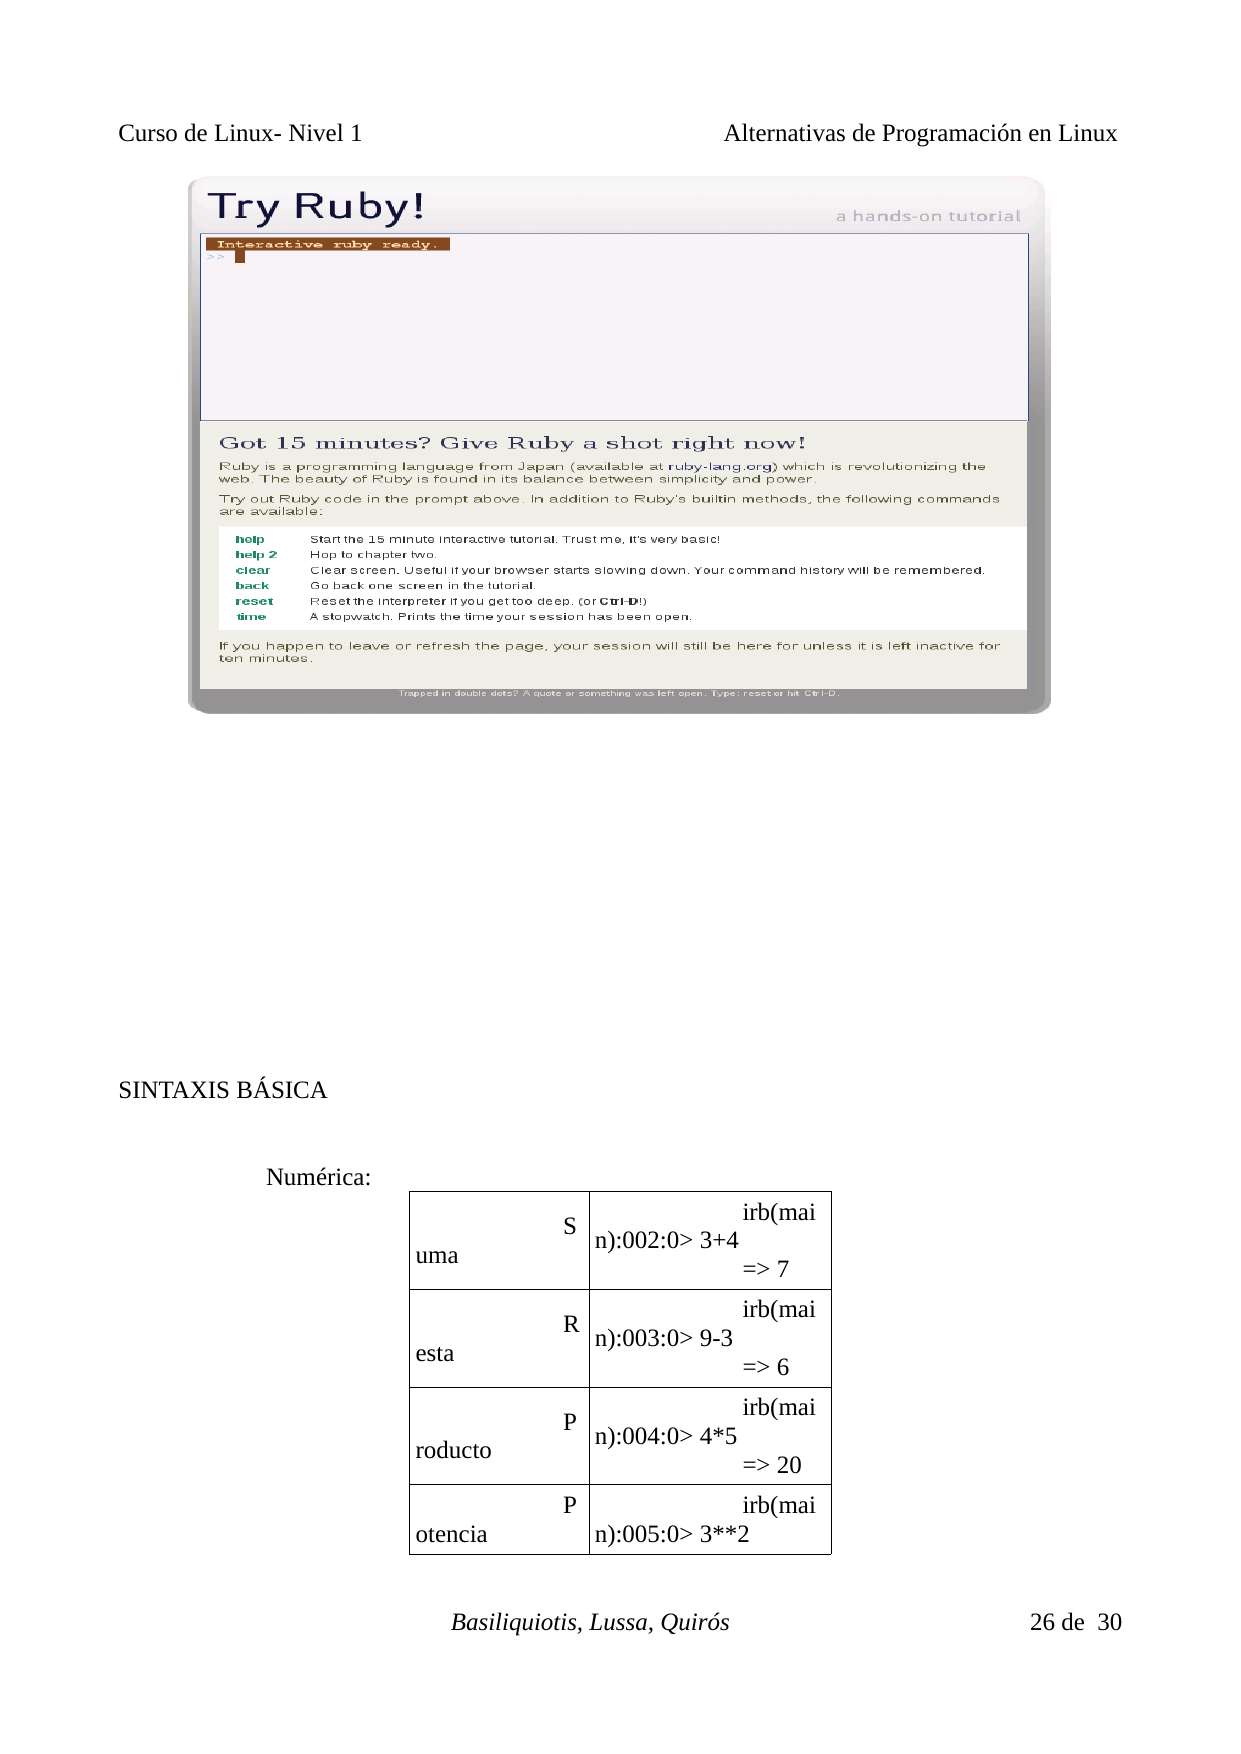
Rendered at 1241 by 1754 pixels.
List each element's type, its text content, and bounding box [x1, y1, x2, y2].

text Numérica: [118, 1162, 1122, 1191]
table_cell Producto [410, 1388, 589, 1484]
table_header irb(main):002:0> 3+4 => 7 [590, 1192, 831, 1289]
picture [188, 176, 1053, 714]
table_cell irb(main):005:0> 3**2 [590, 1485, 831, 1553]
table_cell Resta [410, 1290, 589, 1387]
table_cell irb(main):004:0> 4*5 => 20 [590, 1388, 831, 1484]
subtitle SINTAXIS BÁSICA [118, 1076, 1122, 1104]
table_header Suma [410, 1192, 589, 1289]
table_cell irb(main):003:0> 9-3 => 6 [590, 1290, 831, 1387]
table_cell Potencia [410, 1485, 589, 1553]
